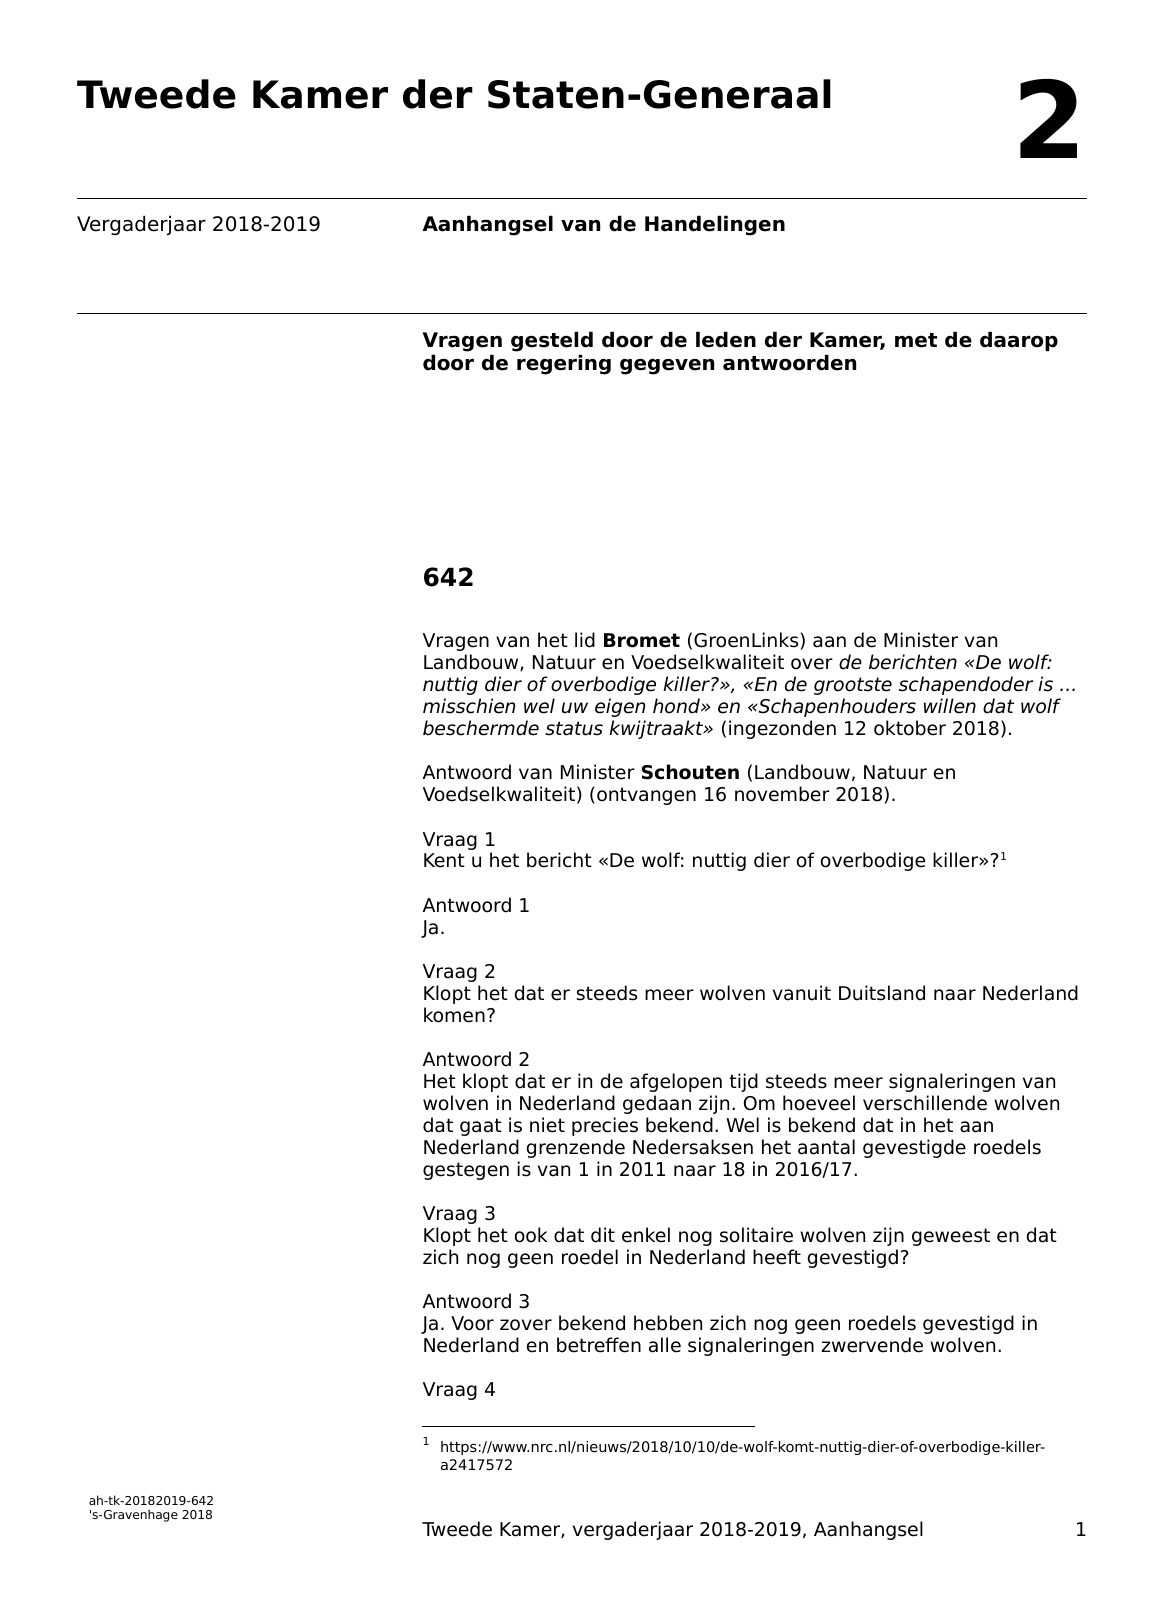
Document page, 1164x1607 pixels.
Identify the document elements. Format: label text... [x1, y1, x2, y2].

text 's-Gravenhage 2018 [88, 1508, 323, 1522]
text Vraag 4 [422, 1379, 1087, 1401]
table_cell Vragen gesteld door de leden der Kamer, met de daarop door de regering gegeven antwoorden [422, 314, 1087, 375]
text Antwoord 3 [422, 1291, 1087, 1313]
text Vraag 1 [422, 828, 1087, 850]
text Vraag 2 [422, 961, 1087, 983]
text ah-tk-20182019-642 [88, 1494, 323, 1508]
text Klopt het ook dat dit enkel nog solitaire wolven zijn geweest en dat zich nog geen roedel in Nederland heeft gevestigd? [422, 1225, 1087, 1269]
table_cell Aanhangsel van de Handelingen [422, 199, 1087, 313]
text Antwoord van Minister Schouten (Landbouw, Natuur en Voedselkwaliteit) (ontvangen 16 november 2018). [422, 762, 1087, 806]
text Antwoord 1 [422, 894, 1087, 917]
text Vraag 3 [422, 1203, 1087, 1225]
text Ja. [422, 917, 1087, 938]
table_header 2 [886, 59, 1087, 198]
text Klopt het dat er steeds meer wolven vanuit Duitsland naar Nederland komen? [422, 983, 1087, 1027]
text Het klopt dat er in de afgelopen tijd steeds meer signaleringen van wolven in Nederland gedaan zijn. Om hoeveel verschillende wolven dat gaat is niet precies bekend. Wel is bekend dat in het aan Nederland grenzende Nedersaksen het aantal gevestigde roedels gestegen is van 1 in 2011 naar 18 in 2016/17. [422, 1071, 1087, 1181]
table_header Tweede Kamer der Staten-Generaal [77, 59, 886, 198]
text Antwoord 2 [422, 1049, 1087, 1071]
text Kent u het bericht «De wolf: nuttig dier of overbodige killer»? [422, 850, 1087, 872]
text https://www.nrc.nl/nieuws/2018/10/10/de-wolf-komt-nuttig-dier-of-overbodige-killer-a2417572 [422, 1435, 1087, 1474]
text Vragen van het lid Bromet (GroenLinks) aan de Minister van Landbouw, Natuur en Voedselkwaliteit over de berichten «De wolf: nuttig dier of overbodige killer?», «En de grootste schapendoder is ... misschien wel uw eigen hond» en «Schapenhouders willen dat wolf beschermde status kwijtraakt» (ingezonden 12 oktober 2018). [422, 630, 1087, 740]
table_cell [77, 314, 422, 375]
text Ja. Voor zover bekend hebben zich nog geen roedels gevestigd in Nederland en betreffen alle signaleringen zwervende wolven. [422, 1313, 1087, 1357]
text 642 [422, 563, 1087, 592]
table_cell Vergaderjaar 2018-2019 [77, 199, 422, 313]
